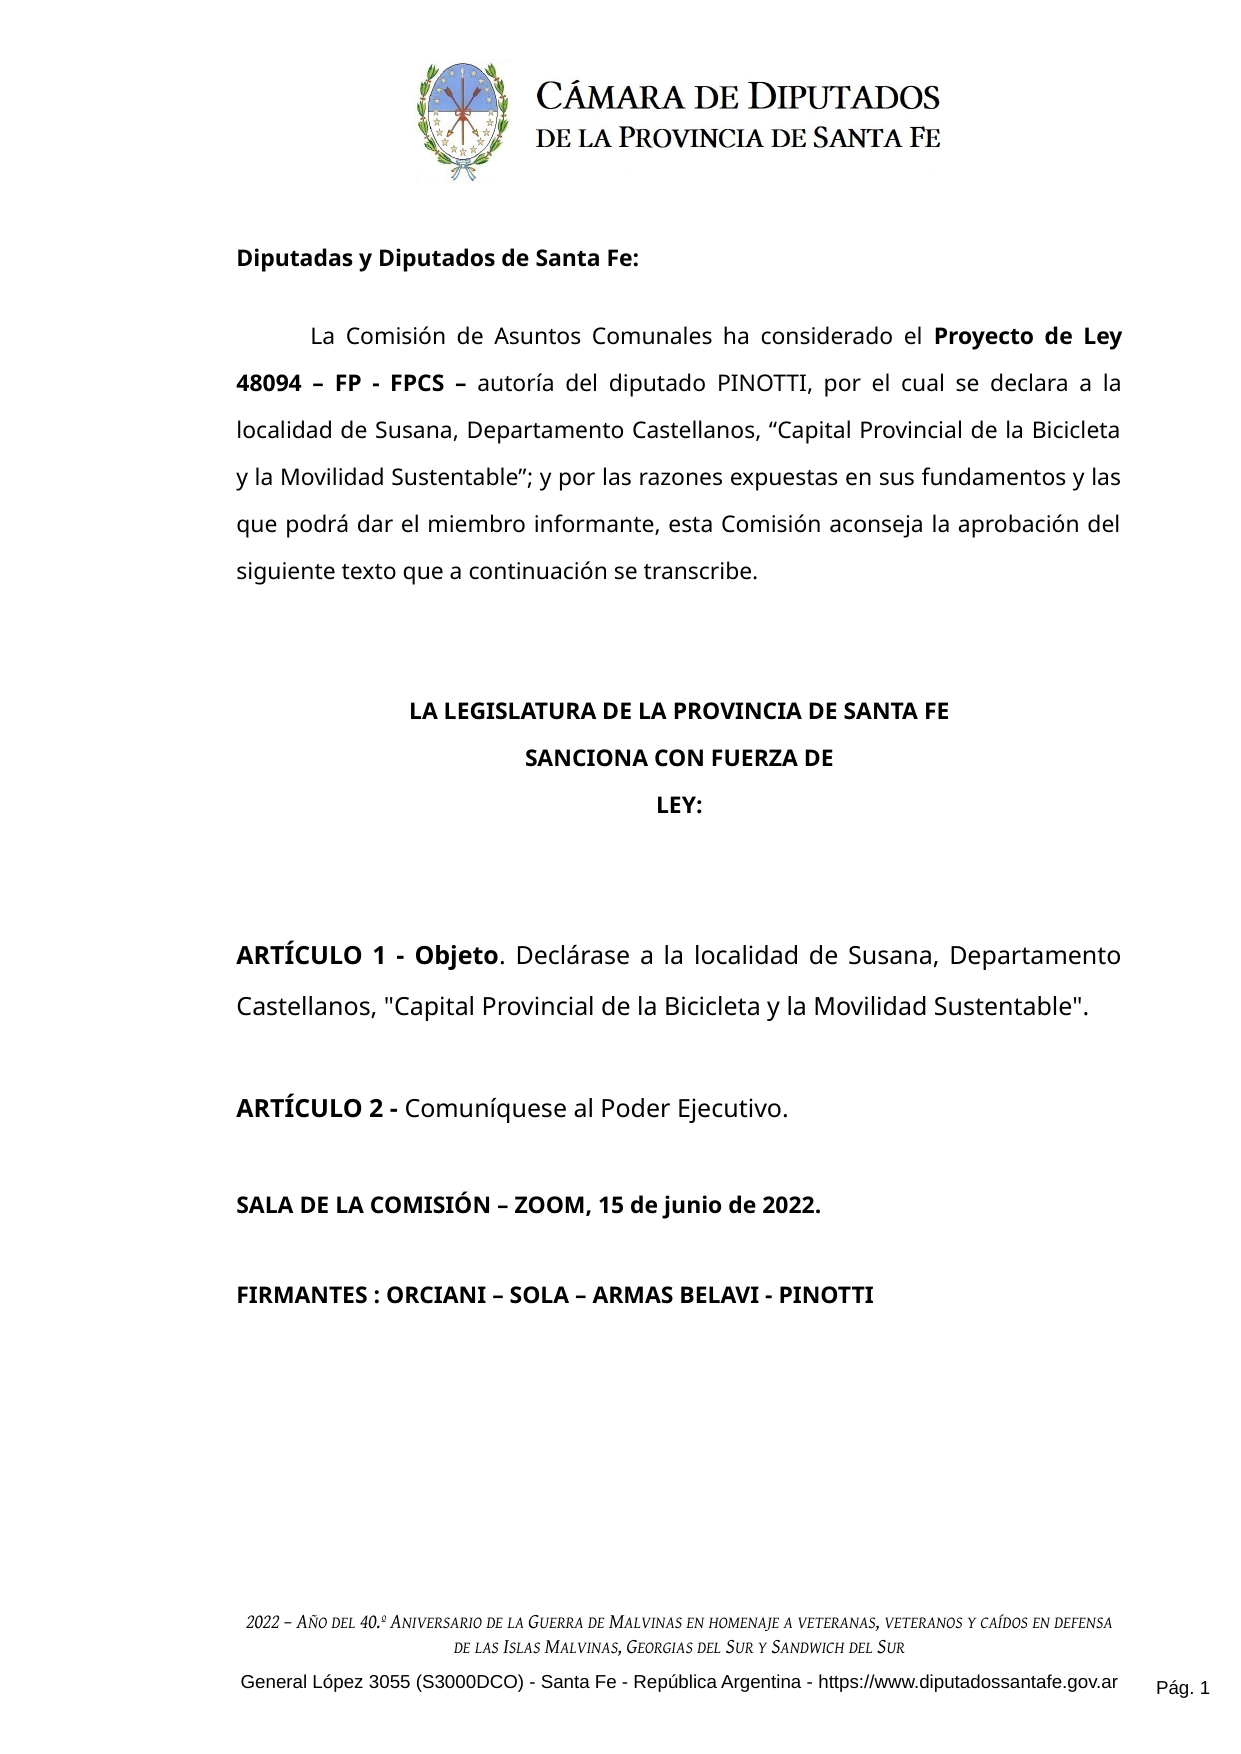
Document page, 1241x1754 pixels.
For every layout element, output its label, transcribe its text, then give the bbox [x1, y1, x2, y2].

text SALA DE LA COMISIÓN – ZOOM, 15 de junio de 2022. [236, 1189, 1122, 1220]
text SANCIONA CON FUERZA DE [236, 742, 1122, 773]
text Diputadas y Diputados de Santa Fe: [236, 242, 1122, 273]
picture [413, 59, 945, 183]
text FIRMANTES : ORCIANI – SOLA – ARMAS BELAVI - PINOTTI [236, 1279, 1122, 1310]
text LEY: [236, 789, 1122, 820]
text ARTÍCULO 2 - Comuníquese al Poder Ejecutivo. [236, 1091, 1122, 1125]
text ARTÍCULO 1 - Objeto. Declárase a la localidad de Susana, Departamento Castellanos, "Capital Provincial de la Bicicleta y la Movilidad Sustentable". [236, 938, 1122, 1023]
text LA LEGISLATURA DE LA PROVINCIA DE SANTA FE [236, 695, 1122, 727]
text La Comisión de Asuntos Comunales ha considerado el Proyecto de Ley 48094 – FP - FPCS – autoría del diputado PINOTTI, por el cual se declara a la localidad de Susana, Departamento Castellanos, “Capital Provincial de la Bicicleta y la Movilidad Sustentable”; y por las razones expuestas en sus fundamentos y las que podrá dar el miembro informante, esta Comisión aconseja la aprobación del siguiente texto que a continuación se transcribe. [236, 320, 1122, 586]
